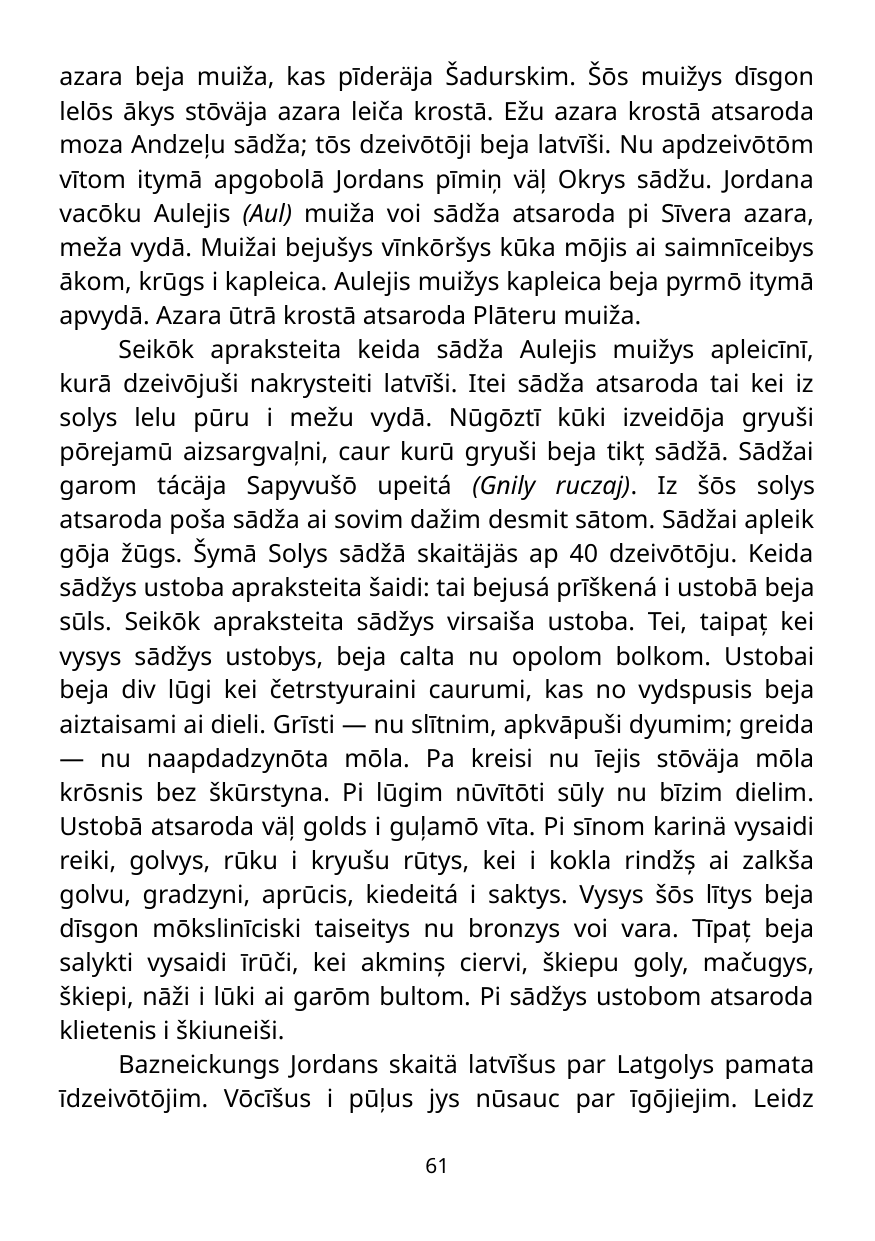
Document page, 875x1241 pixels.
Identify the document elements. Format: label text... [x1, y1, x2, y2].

text Bazneickungs Jordans skaitä latvīšus par Latgolys pamata īdzeivōtōjim. Vōcīšus i pūļus jys nūsauc par īgōjiejim. Leidz [59, 1047, 815, 1115]
text Seikōk apraksteita keida sādža Aulejis muižys apleicīnī, kurā dzeivōjuši nakrysteiti latvīši. Itei sādža atsaroda tai kei iz solys lelu pūru i mežu vydā. Nūgōztī kūki izveidōja gryuši pōrejamū aizsargvaļni, caur kurū gryuši beja tikț sādžā. Sādžai garom tácäja Sapyvušō upeitá (Gnily ruczaj). Iz šōs solys atsaroda poša sādža ai sovim dažim desmit sātom. Sādžai apleik gōja žūgs. Šymā Solys sādžā skaitäjäs ap 40 dzeivōtōju. Keida sādžys ustoba apraksteita šaidi: tai bejusá prīškená i ustobā beja sūls. Seikōk apraksteita sādžys virsaiša ustoba. Tei, taipaț kei vysys sādžys ustobys, beja calta nu opolom bolkom. Ustobai beja div lūgi kei četrstyuraini caurumi, kas no vydspusis beja aiztaisami ai dieli. Grīsti — nu slītnim, apkvāpuši dyumim; greida — nu naapdadzynōta mōla. Pa kreisi nu īejis stōväja mōla krōsnis bez škūrstyna. Pi lūgim nūvītōti sūly nu bīzim dielim. Ustobā atsaroda väļ golds i guļamō vīta. Pi sīnom karinä vysaidi reiki, golvys, rūku i kryušu rūtys, kei i kokla rindžș ai zalkša golvu, gradzyni, aprūcis, kiedeitá i saktys. Vysys šōs lītys beja dīsgon mōkslinīciski taiseitys nu bronzys voi vara. Tīpaț beja salykti vysaidi īrūči, kei akminș ciervi, škiepu goly, mačugys, škiepi, nāži i lūki ai garōm bultom. Pi sādžys ustobom atsaroda klietenis i škiuneiši. [59, 332, 815, 1047]
text azara beja muiža, kas pīderäja Šadurskim. Šōs muižys dīsgon lelōs ākys stōväja azara leiča krostā. Ežu azara krostā atsaroda moza Andzeļu sādža; tōs dzeivōtōji beja latvīši. Nu apdzeivōtōm vītom itymā apgobolā Jordans pīmiņ väļ Okrys sādžu. Jordana vacōku Aulejis (Aul) muiža voi sādža atsaroda pi Sīvera azara, meža vydā. Muižai bejušys vīnkōršys kūka mōjis ai saimnīceibys ākom, krūgs i kapleica. Aulejis muižys kapleica beja pyrmō itymā apvydā. Azara ūtrā krostā atsaroda Plāteru muiža. [59, 59, 815, 332]
